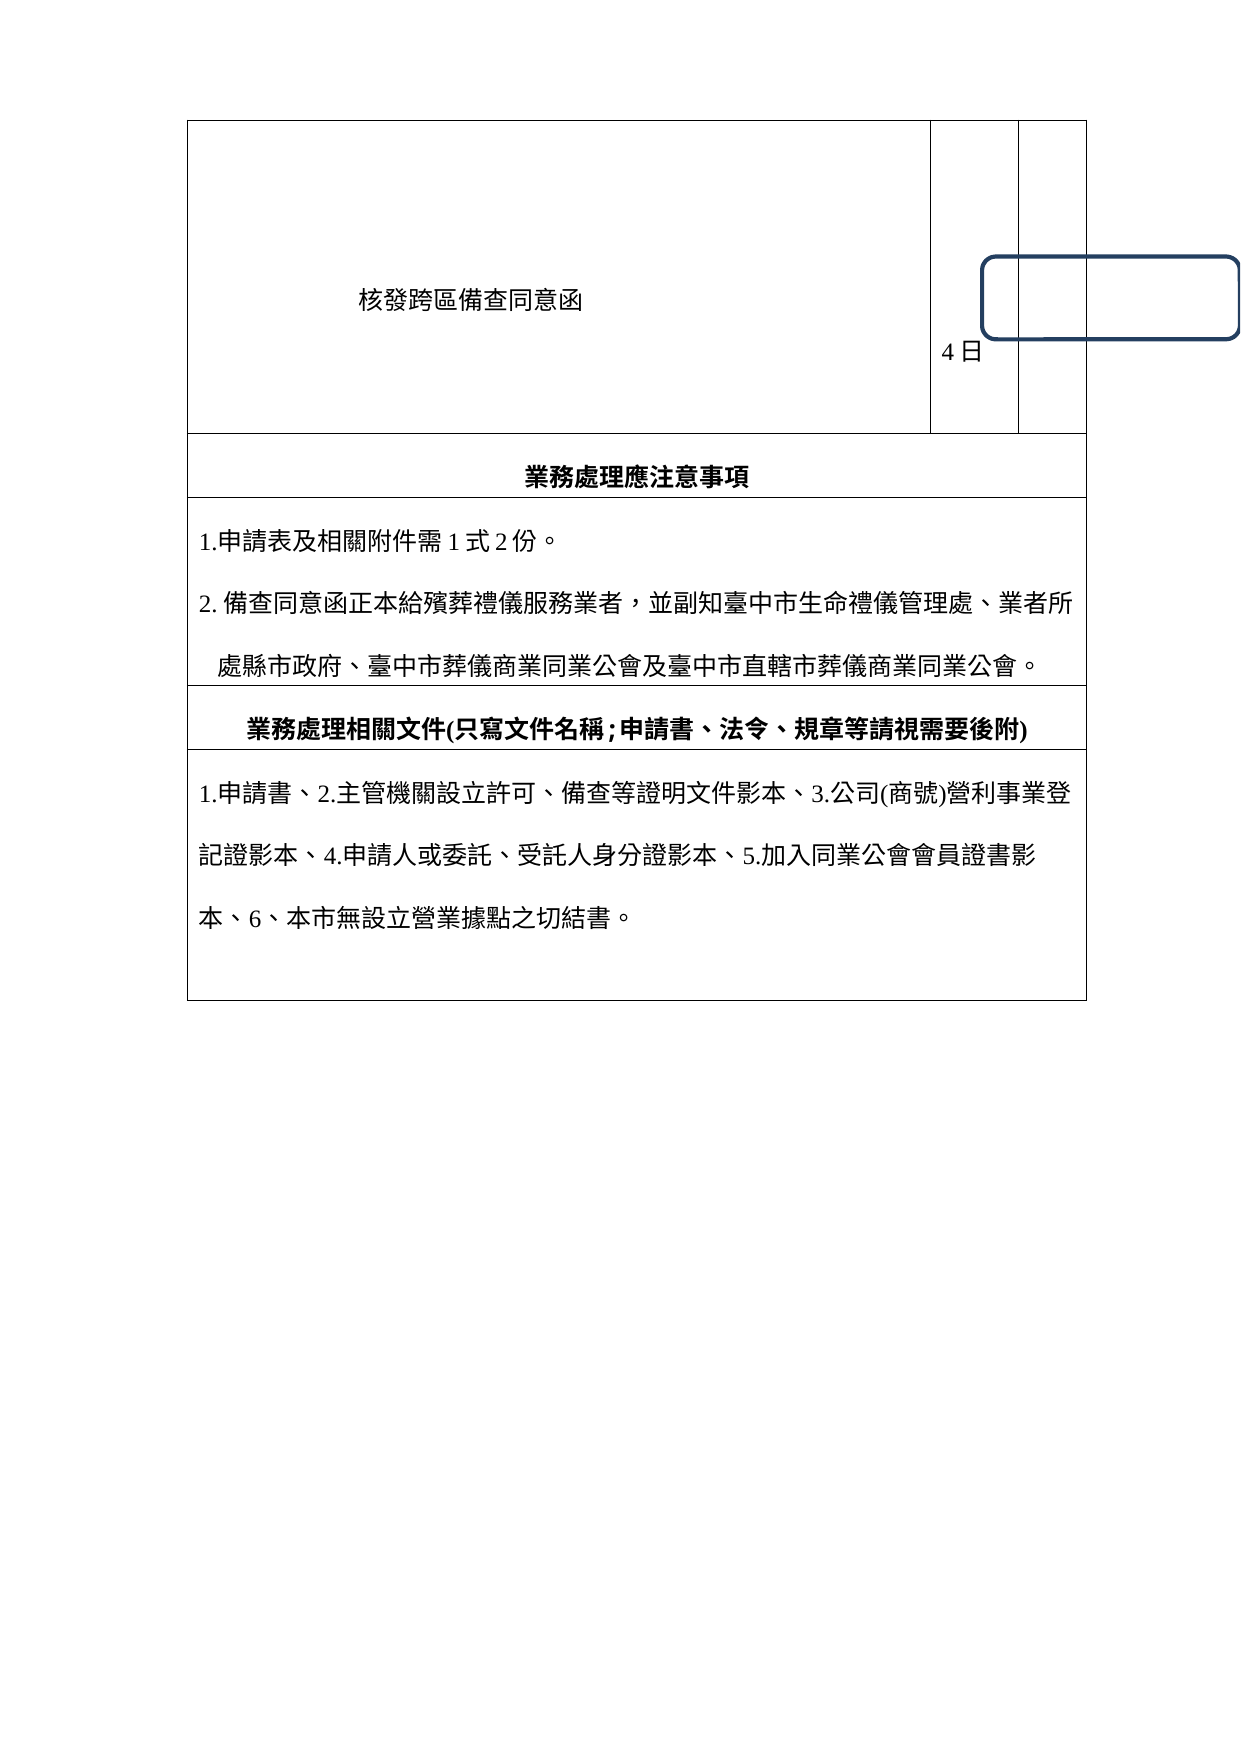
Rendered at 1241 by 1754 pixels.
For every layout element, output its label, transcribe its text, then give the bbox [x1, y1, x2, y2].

table_cell [188, 121, 930, 433]
table_cell 4日 [931, 121, 1018, 433]
table_cell 業務處理相關文件(只寫文件名稱;申請書、法令、規章等請視需要後附) [188, 686, 1086, 749]
table_cell 1.申請表及相關附件需1式2份。 2. 備查同意函正本給殯葬禮儀服務業者，並副知臺中市生命禮儀管理處、業者所處縣市政府、臺中市葬儀商業同業公會及臺中市直轄市葬儀商業同業公會。 [188, 498, 1086, 685]
table_cell [1019, 259, 1086, 337]
table_cell [1019, 121, 1086, 254]
table_cell 業務處理應注意事項 [188, 434, 1086, 497]
table_cell 1.申請書、2.主管機關設立許可、備查等證明文件影本、3.公司(商號)營利事業登記證影本、4.申請人或委託、受託人身分證影本、5.加入同業公會會員證書影本、6、本市無設立營業據點之切結書。 [188, 750, 1086, 1000]
table_cell [1019, 342, 1086, 433]
